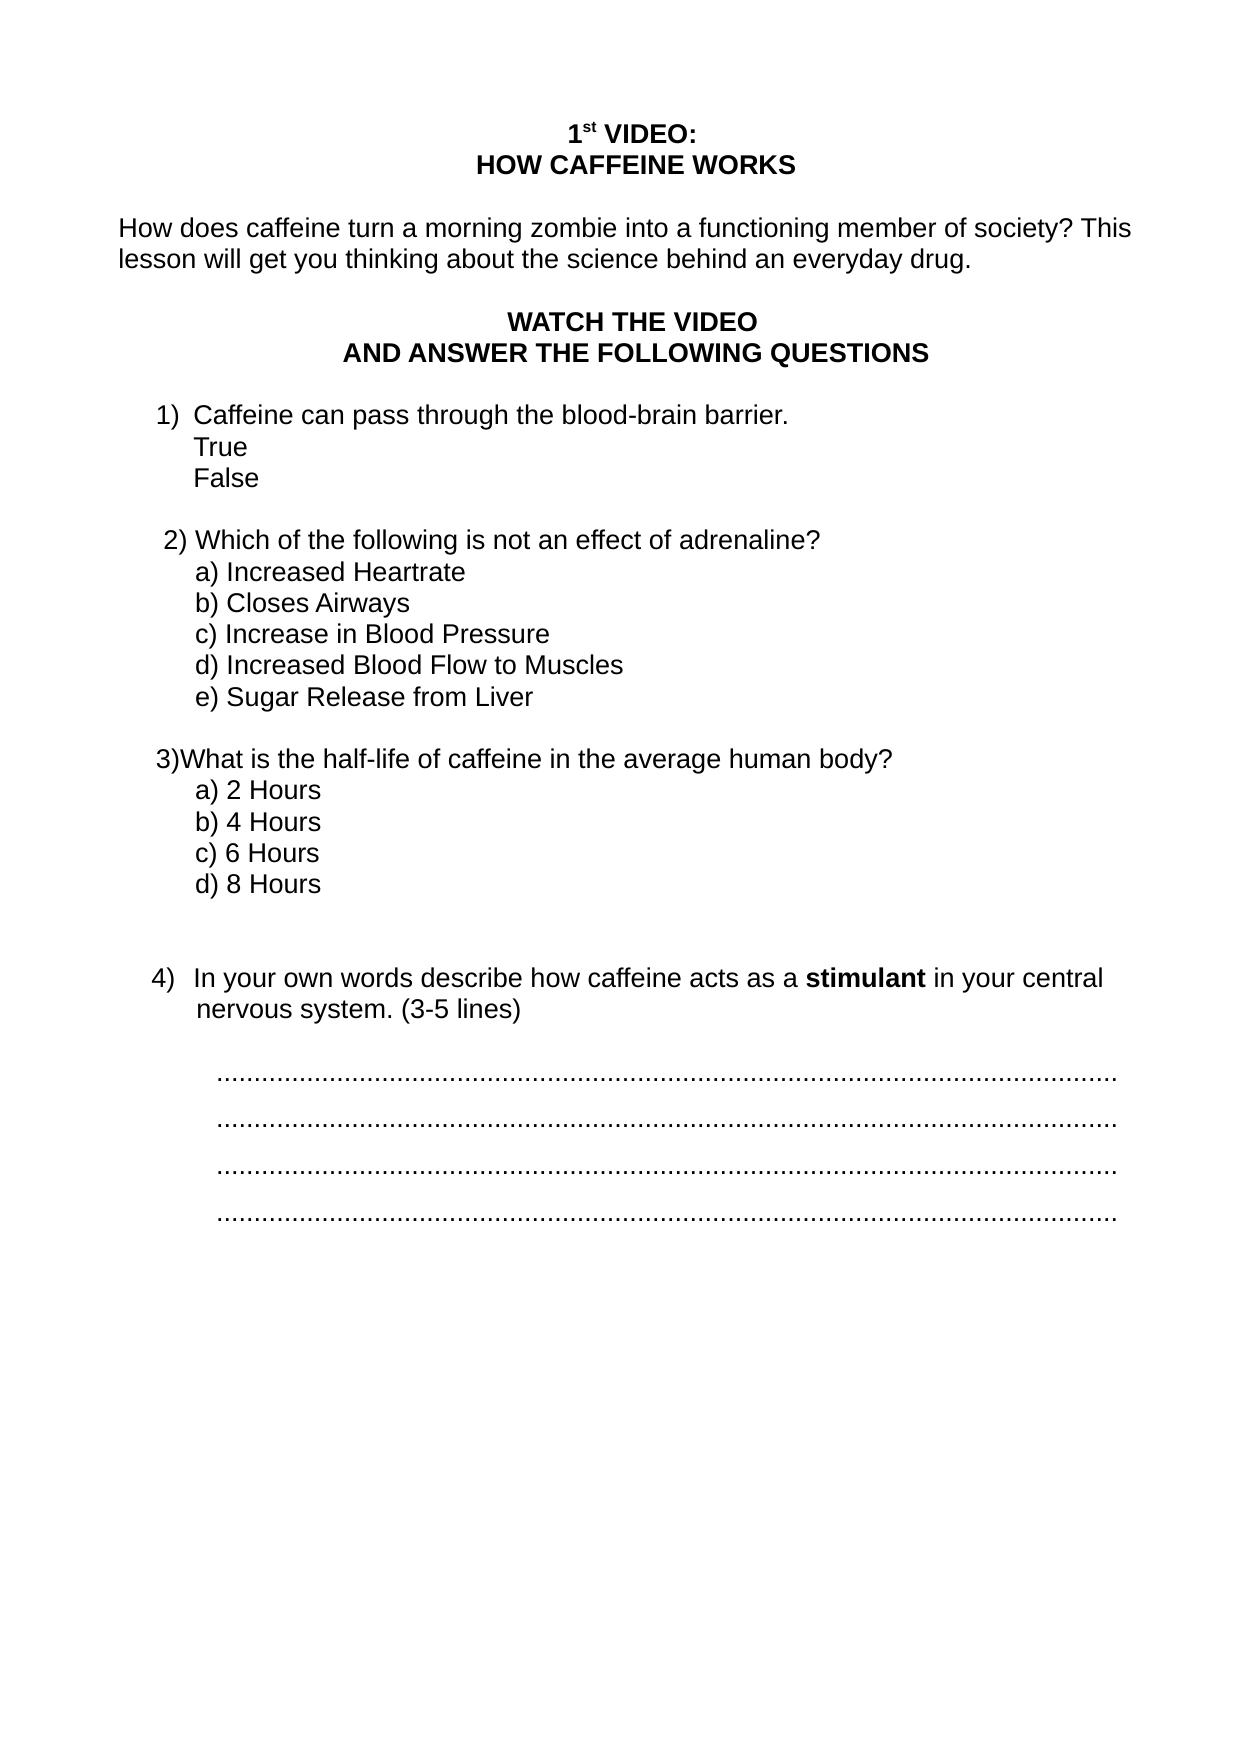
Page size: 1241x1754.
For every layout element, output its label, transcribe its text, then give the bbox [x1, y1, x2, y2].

text ........................................................................................................................ [118, 1056, 1154, 1087]
list Caffeine can pass through the blood-brain barrier. [156, 399, 1154, 431]
text How does caffeine turn a morning zombie into a functioning member of society? This lesson will get you thinking about the science behind an everyday drug. [118, 212, 1154, 274]
list True [156, 431, 1154, 462]
list False [156, 462, 1154, 493]
text ........................................................................................................................ [118, 1149, 1154, 1181]
text c) Increase in Blood Pressure [195, 618, 1154, 649]
text c) 6 Hours [195, 837, 1154, 868]
text AND ANSWER THE FOLLOWING QUESTIONS [118, 337, 1154, 368]
text HOW CAFFEINE WORKS [118, 149, 1154, 181]
text a) Increased Heartrate [195, 556, 1154, 587]
text d) 8 Hours [195, 868, 1154, 899]
text WATCH THE VIDEO [118, 306, 1154, 337]
text a) 2 Hours [195, 774, 1154, 806]
text b) Closes Airways [195, 587, 1154, 618]
list In your own words describe how caffeine acts as a stimulant in your central nervous system. (3-5 lines) [151, 962, 1154, 1024]
text b) 4 Hours [195, 806, 1154, 837]
text ........................................................................................................................ [118, 1102, 1154, 1134]
text 1st VIDEO: [118, 118, 1154, 149]
text ........................................................................................................................ [118, 1196, 1154, 1227]
text 2) Which of the following is not an effect of adrenaline? [118, 524, 1154, 556]
text 3)What is the half-life of caffeine in the average human body? [118, 743, 1154, 774]
text d) Increased Blood Flow to Muscles [195, 649, 1154, 681]
text e) Sugar Release from Liver [195, 681, 1154, 712]
